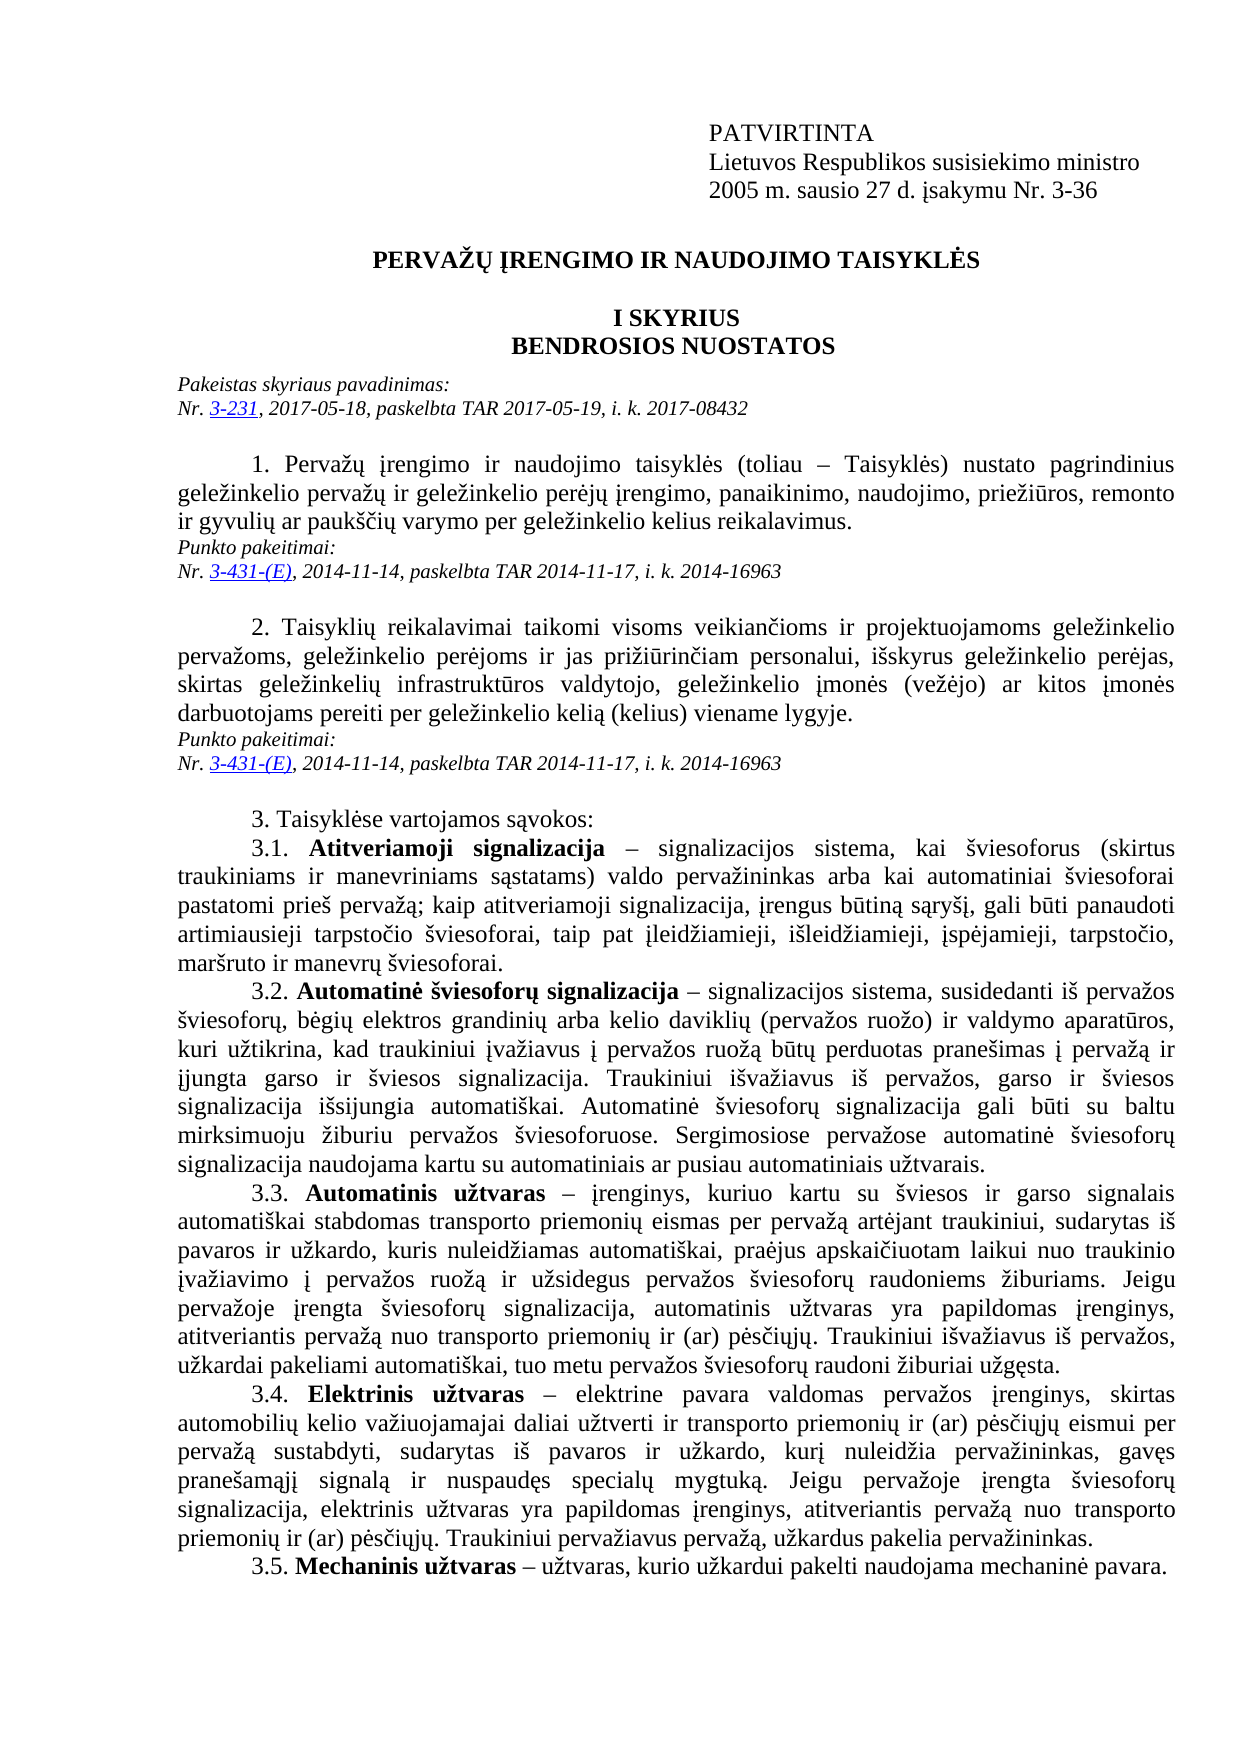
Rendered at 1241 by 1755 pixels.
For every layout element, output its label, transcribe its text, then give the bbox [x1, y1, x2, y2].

text 3.2. Automatinė šviesoforų signalizacija – signalizacijos sistema, susidedanti iš pervažos šviesoforų, bėgių elektros grandinių arba kelio daviklių (pervažos ruožo) ir valdymo aparatūros, kuri užtikrina, kad traukiniui įvažiavus į pervažos ruožą būtų perduotas pranešimas į pervažą ir įjungta garso ir šviesos signalizacija. Traukiniui išvažiavus iš pervažos, garso ir šviesos signalizacija išsijungia automatiškai. Automatinė šviesoforų signalizacija gali būti su baltu mirksimuoju žiburiu pervažos šviesoforuose. Sergimosiose pervažose automatinė šviesoforų signalizacija naudojama kartu su automatiniais ar pusiau automatiniais užtvarais. [177, 976, 1176, 1178]
text 3.3. Automatinis užtvaras – įrenginys, kuriuo kartu su šviesos ir garso signalais automatiškai stabdomas transporto priemonių eismas per pervažą artėjant traukiniui, sudarytas iš pavaros ir užkardo, kuris nuleidžiamas automatiškai, praėjus apskaičiuotam laikui nuo traukinio įvažiavimo į pervažos ruožą ir užsidegus pervažos šviesoforų raudoniems žiburiams. Jeigu pervažoje įrengta šviesoforų signalizacija, automatinis užtvaras yra papildomas įrenginys, atitveriantis pervažą nuo transporto priemonių ir (ar) pėsčiųjų. Traukiniui išvažiavus iš pervažos, užkardai pakeliami automatiškai, tuo metu pervažos šviesoforų raudoni žiburiai užgęsta. [177, 1178, 1176, 1379]
text PERVAŽŲ ĮRENGIMO IR NAUDOJIMO TAISYKLĖS [177, 245, 1176, 274]
text 1. Pervažų įrengimo ir naudojimo taisyklės (toliau – Taisyklės) nustato pagrindinius geležinkelio pervažų ir geležinkelio perėjų įrengimo, panaikinimo, naudojimo, priežiūros, remonto ir gyvulių ar paukščių varymo per geležinkelio kelius reikalavimus. [177, 449, 1176, 535]
text I SKYRIUS [177, 303, 1176, 331]
text Nr. 3-431-(E), 2014-11-14, paskelbta TAR 2014-11-17, i. k. 2014-16963 [177, 559, 1176, 583]
text Pakeistas skyriaus pavadinimas: [177, 372, 1176, 396]
text 2005 m. sausio 27 d. įsakymu Nr. 3-36 [177, 176, 1187, 204]
text Nr. 3-231, 2017-05-18, paskelbta TAR 2017-05-19, i. k. 2017-08432 [177, 396, 1176, 420]
text BENDROSIOS NUOSTATOS [177, 331, 1176, 360]
text 3. Taisyklėse vartojamos sąvokos: [177, 804, 1176, 833]
text Nr. 3-431-(E), 2014-11-14, paskelbta TAR 2014-11-17, i. k. 2014-16963 [177, 751, 1176, 775]
text 3.4. Elektrinis užtvaras – elektrine pavara valdomas pervažos įrenginys, skirtas automobilių kelio važiuojamajai daliai užtverti ir transporto priemonių ir (ar) pėsčiųjų eismui per pervažą sustabdyti, sudarytas iš pavaros ir užkardo, kurį nuleidžia pervažininkas, gavęs pranešamąjį signalą ir nuspaudęs specialų mygtuką. Jeigu pervažoje įrengta šviesoforų signalizacija, elektrinis užtvaras yra papildomas įrenginys, atitveriantis pervažą nuo transporto priemonių ir (ar) pėsčiųjų. Traukiniui pervažiavus pervažą, užkardus pakelia pervažininkas. [177, 1379, 1176, 1551]
text Punkto pakeitimai: [177, 727, 1176, 751]
text 2. Taisyklių reikalavimai taikomi visoms veikiančioms ir projektuojamoms geležinkelio pervažoms, geležinkelio perėjoms ir jas prižiūrinčiam personalui, išskyrus geležinkelio perėjas, skirtas geležinkelių infrastruktūros valdytojo, geležinkelio įmonės (vežėjo) ar kitos įmonės darbuotojams pereiti per geležinkelio kelią (kelius) viename lygyje. [177, 612, 1176, 727]
text 3.5. Mechaninis užtvaras – užtvaras, kurio užkardui pakelti naudojama mechaninė pavara. [177, 1551, 1176, 1580]
text Lietuvos Respublikos susisiekimo ministro [177, 147, 1187, 176]
text Punkto pakeitimai: [177, 535, 1176, 559]
text 3.1. Atitveriamoji signalizacija – signalizacijos sistema, kai šviesoforus (skirtus traukiniams ir manevriniams sąstatams) valdo pervažininkas arba kai automatiniai šviesoforai pastatomi prieš pervažą; kaip atitveriamoji signalizacija, įrengus būtiną sąryšį, gali būti panaudoti artimiausieji tarpstočio šviesoforai, taip pat įleidžiamieji, išleidžiamieji, įspėjamieji, tarpstočio, maršruto ir manevrų šviesoforai. [177, 833, 1176, 976]
text PATVIRTINTA [709, 118, 1187, 147]
